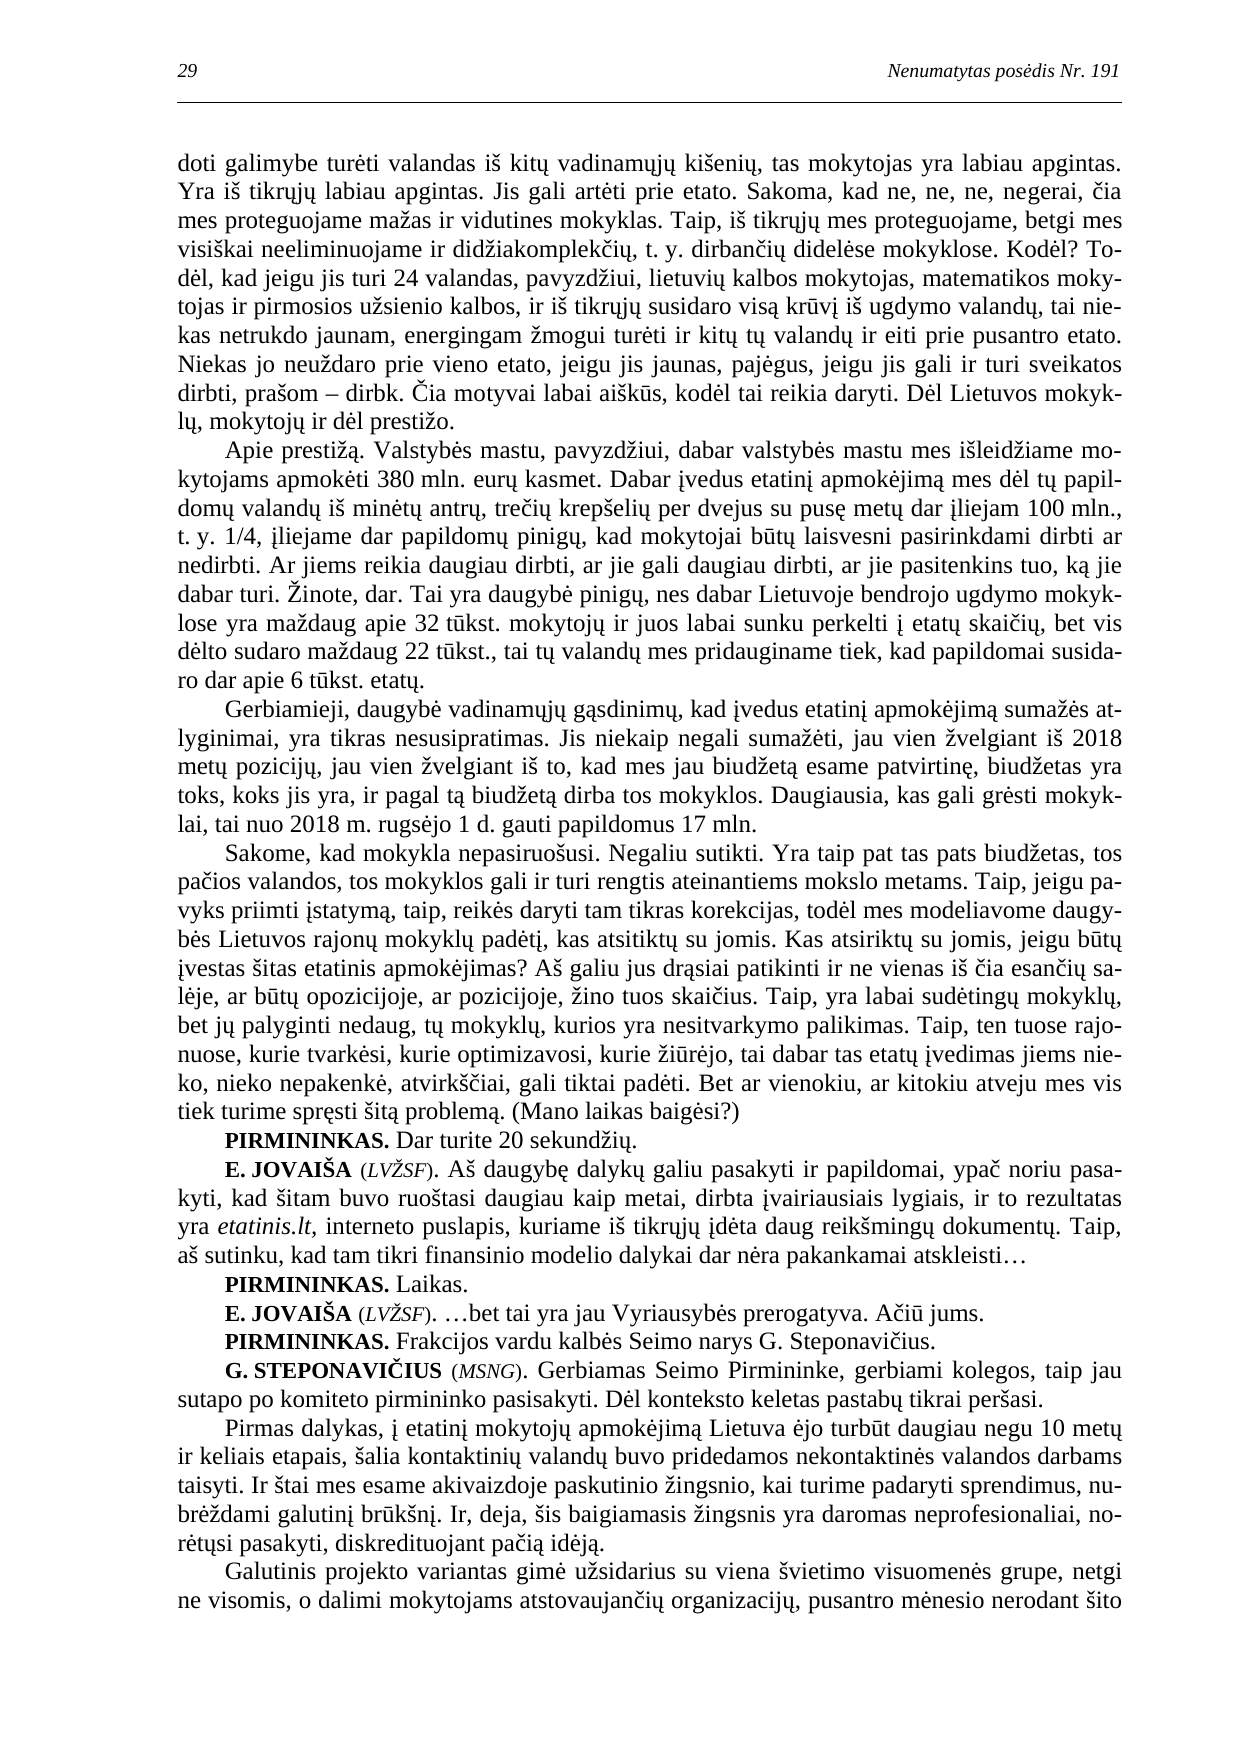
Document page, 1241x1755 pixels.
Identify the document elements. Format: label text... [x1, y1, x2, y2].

text Ger­bia­mie­ji, dau­gy­bė va­di­na­mų­jų gąs­di­ni­mų, kad įve­dus eta­ti­nį ap­mo­kė­ji­mą su­ma­žės at­ly­gi­ni­mai, yra tik­ras nesu­si­pra­ti­mas. Jis nie­kaip ne­ga­li su­ma­žė­ti, jau vien žvel­giant iš 2018 me­tų po­zi­ci­jų, jau vien žvel­giant iš to, kad mes jau biu­dže­tą esa­me pa­tvir­ti­nę, biu­dže­tas yra toks, koks jis yra, ir pa­gal tą biu­dže­tą dir­ba tos mo­kyk­los. Dau­giau­sia, kas ga­li grės­ti mo­kyk­lai, tai nuo 2018 m. rug­sė­jo 1 d. gau­ti pa­pil­do­mus 17 mln. [177, 694, 1122, 838]
text do­ti ga­li­my­be tu­rė­ti va­lan­das iš ki­tų va­di­na­mų­jų ki­še­nių, tas mo­ky­to­jas yra la­biau ap­gin­tas. Yra iš tik­rų­jų la­biau ap­gin­tas. Jis ga­li ar­tė­ti prie eta­to. Sa­ko­ma, kad ne, ne, ne, ne­ge­rai, čia mes pro­te­guo­ja­me ma­žas ir vi­du­ti­nes mo­kyk­las. Taip, iš tik­rų­jų mes pro­te­guo­ja­me, bet­gi mes vi­siš­kai ne­eli­mi­nuo­ja­me ir di­džia­kom­plek­čių, t. y. dir­ban­čių di­de­lė­se mo­kyk­lo­se. Ko­dėl? To­dėl, kad jei­gu jis tu­ri 24 va­lan­das, pa­vyz­džiui, lie­tu­vių kal­bos mo­ky­to­jas, ma­te­ma­ti­kos mo­ky­to­jas ir pir­mo­sios už­sie­nio kal­bos, ir iš tik­rų­jų su­si­da­ro vi­są krū­vį iš ug­dy­mo va­lan­dų, tai nie­kas ne­truk­do jau­nam, ener­gin­gam žmo­gui tu­rė­ti ir ki­tų tų va­lan­dų ir ei­ti prie pus­an­tro eta­to. Nie­kas jo ne­už­da­ro prie vie­no eta­to, jei­gu jis jau­nas, pa­jė­gus, jei­gu jis ga­li ir tu­ri svei­ka­tos dirb­ti, pra­šom – dirbk. Čia mo­ty­vai la­bai aiš­kūs, ko­dėl tai rei­kia da­ry­ti. Dėl Lie­tu­vos mo­kyk­lų, mo­ky­to­jų ir dėl pres­ti­žo. [177, 148, 1122, 435]
text G. STEPONAVIČIUS (MSNG). Ger­bia­mas Sei­mo Pir­mi­nin­ke, ger­bia­mi ko­le­gos, taip jau su­ta­po po ko­mi­te­to pir­mi­nin­ko pa­si­sa­ky­ti. Dėl kon­teks­to ke­le­tas pa­sta­bų tik­rai per­ša­si. [177, 1355, 1122, 1413]
text PIRMININKAS. Lai­kas. [177, 1269, 1122, 1298]
text Ga­lu­ti­nis pro­jek­to va­rian­tas gi­mė už­si­da­rius su vie­na švie­ti­mo vi­suo­me­nės gru­pe, net­gi ne vi­so­mis, o da­li­mi mo­ky­to­jams at­sto­vau­jan­čių or­ga­ni­za­ci­jų, pus­an­tro mė­ne­sio ne­ro­dant ši­to [177, 1556, 1122, 1614]
text E. JOVAIŠA (LVŽSF). Aš dau­gy­bę da­ly­kų ga­liu pa­sa­ky­ti ir pa­pil­do­mai, ypač no­riu pa­sa­ky­ti, kad ši­tam bu­vo ruoš­ta­si dau­giau kaip me­tai, dirb­ta įvai­riau­siais ly­giais, ir to re­zul­ta­tas yra eta­ti­nis.lt, in­ter­ne­to pus­la­pis, ku­ria­me iš tik­rų­jų įdė­ta daug reikš­min­gų do­ku­men­tų. Taip, aš su­tin­ku, kad tam tik­ri fi­nan­si­nio mo­de­lio da­ly­kai dar nė­ra pa­kan­ka­mai at­skleis­ti… [177, 1154, 1122, 1269]
text Sa­ko­me, kad mo­kyk­la ne­pa­si­ruo­šu­si. Ne­ga­liu su­tik­ti. Yra taip pat tas pats biu­dže­tas, tos pa­čios va­lan­dos, tos mo­kyk­los ga­li ir tu­ri reng­tis at­ei­nan­tiems moks­lo me­tams. Taip, jei­gu pa­vyks pri­im­ti įsta­ty­mą, taip, rei­kės da­ry­ti tam tik­ras ko­rek­ci­jas, to­dėl mes mo­de­lia­vo­me dau­gy­bės Lie­tu­vos ra­jo­nų mo­kyk­lų pa­dė­tį, kas at­si­tik­tų su jo­mis. Kas at­si­rik­tų su jo­mis, jei­gu bū­tų įves­tas ši­tas eta­ti­nis ap­mo­kė­ji­mas? Aš ga­liu jus drą­siai pa­ti­kin­ti ir ne vie­nas iš čia esan­čių sa­lė­je, ar bū­tų opo­zi­ci­jo­je, ar po­zi­ci­jo­je, ži­no tuos skai­čius. Taip, yra la­bai su­dė­tin­gų mo­kyk­lų, bet jų pa­ly­gin­ti ne­daug, tų mo­kyk­lų, ku­rios yra ne­si­tvar­ky­mo pa­li­ki­mas. Taip, ten tuo­se ra­jo­nuo­se, ku­rie tvar­kė­si, ku­rie op­ti­mi­za­vo­si, ku­rie žiū­rė­jo, tai da­bar tas eta­tų įve­di­mas jiems nie­ko, nie­ko ne­pa­ken­kė, at­virkš­čiai, ga­li tik­tai pa­dė­ti. Bet ar vie­no­kiu, ar ki­to­kiu at­ve­ju mes vis tiek tu­ri­me spręs­ti ši­tą pro­ble­mą. (Ma­no lai­kas bai­gė­si?) [177, 838, 1122, 1125]
text E. JOVAIŠA (LVŽSF). …bet tai yra jau Vy­riau­sy­bės pre­ro­ga­ty­va. Ačiū jums. [177, 1298, 1122, 1326]
text PIRMININKAS. Dar tu­ri­te 20 se­kun­džių. [177, 1125, 1122, 1154]
text Apie pres­ti­žą. Vals­ty­bės mas­tu, pa­vyz­džiui, da­bar vals­ty­bės mas­tu mes iš­lei­džia­me mo­ky­to­jams ap­mo­kė­ti 380 mln. eu­rų kas­met. Da­bar įve­dus eta­ti­nį ap­mo­kė­ji­mą mes dėl tų pa­pil­do­mų va­lan­dų iš mi­nė­tų an­trų, tre­čių krep­še­lių per dve­jus su pu­sę me­tų dar įlie­jam 100 mln., t. y. 1/4, įlie­ja­me dar pa­pil­do­mų pi­ni­gų, kad mo­ky­to­jai bū­tų lais­ves­ni pa­si­rink­da­mi dirb­ti ar ne­dirb­ti. Ar jiems rei­kia dau­giau dirb­ti, ar jie ga­li dau­giau dirb­ti, ar jie pa­si­ten­kins tuo, ką jie da­bar tu­ri. Ži­no­te, dar. Tai yra dau­gy­bė pi­ni­gų, nes da­bar Lie­tu­vo­je ben­dro­jo ug­dy­mo mo­kyk­lo­se yra maž­daug apie 32 tūkst. mo­ky­to­jų ir juos la­bai sun­ku per­kel­ti į eta­tų skai­čių, bet vis dėl­to su­da­ro maž­daug 22 tūkst., tai tų va­lan­dų mes pri­dau­gi­na­me tiek, kad pa­pil­do­mai su­si­da­ro dar apie 6 tūkst. eta­tų. [177, 435, 1122, 694]
text PIRMININKAS. Frak­ci­jos var­du kal­bės Sei­mo na­rys G. Ste­po­na­vi­čius. [177, 1326, 1122, 1355]
text Pir­mas da­ly­kas, į eta­ti­nį mo­ky­to­jų ap­mo­kė­ji­mą Lie­tu­va ėjo tur­būt dau­giau ne­gu 10 me­tų ir ke­liais eta­pais, ša­lia kon­tak­ti­nių va­lan­dų bu­vo pri­de­da­mos ne­kon­tak­ti­nės va­lan­dos dar­bams tai­sy­ti. Ir štai mes esa­me aki­vaiz­do­je pas­ku­ti­nio žings­nio, kai tu­ri­me pa­da­ry­ti spren­di­mus, nu­brėž­da­mi ga­lu­ti­nį brūkš­nį. Ir, de­ja, šis bai­gia­ma­sis žings­nis yra da­ro­mas ne­pro­fe­sio­na­liai, no­rė­tų­si pa­sa­ky­ti, dis­kre­di­tuo­jant pa­čią idė­ją. [177, 1413, 1122, 1556]
